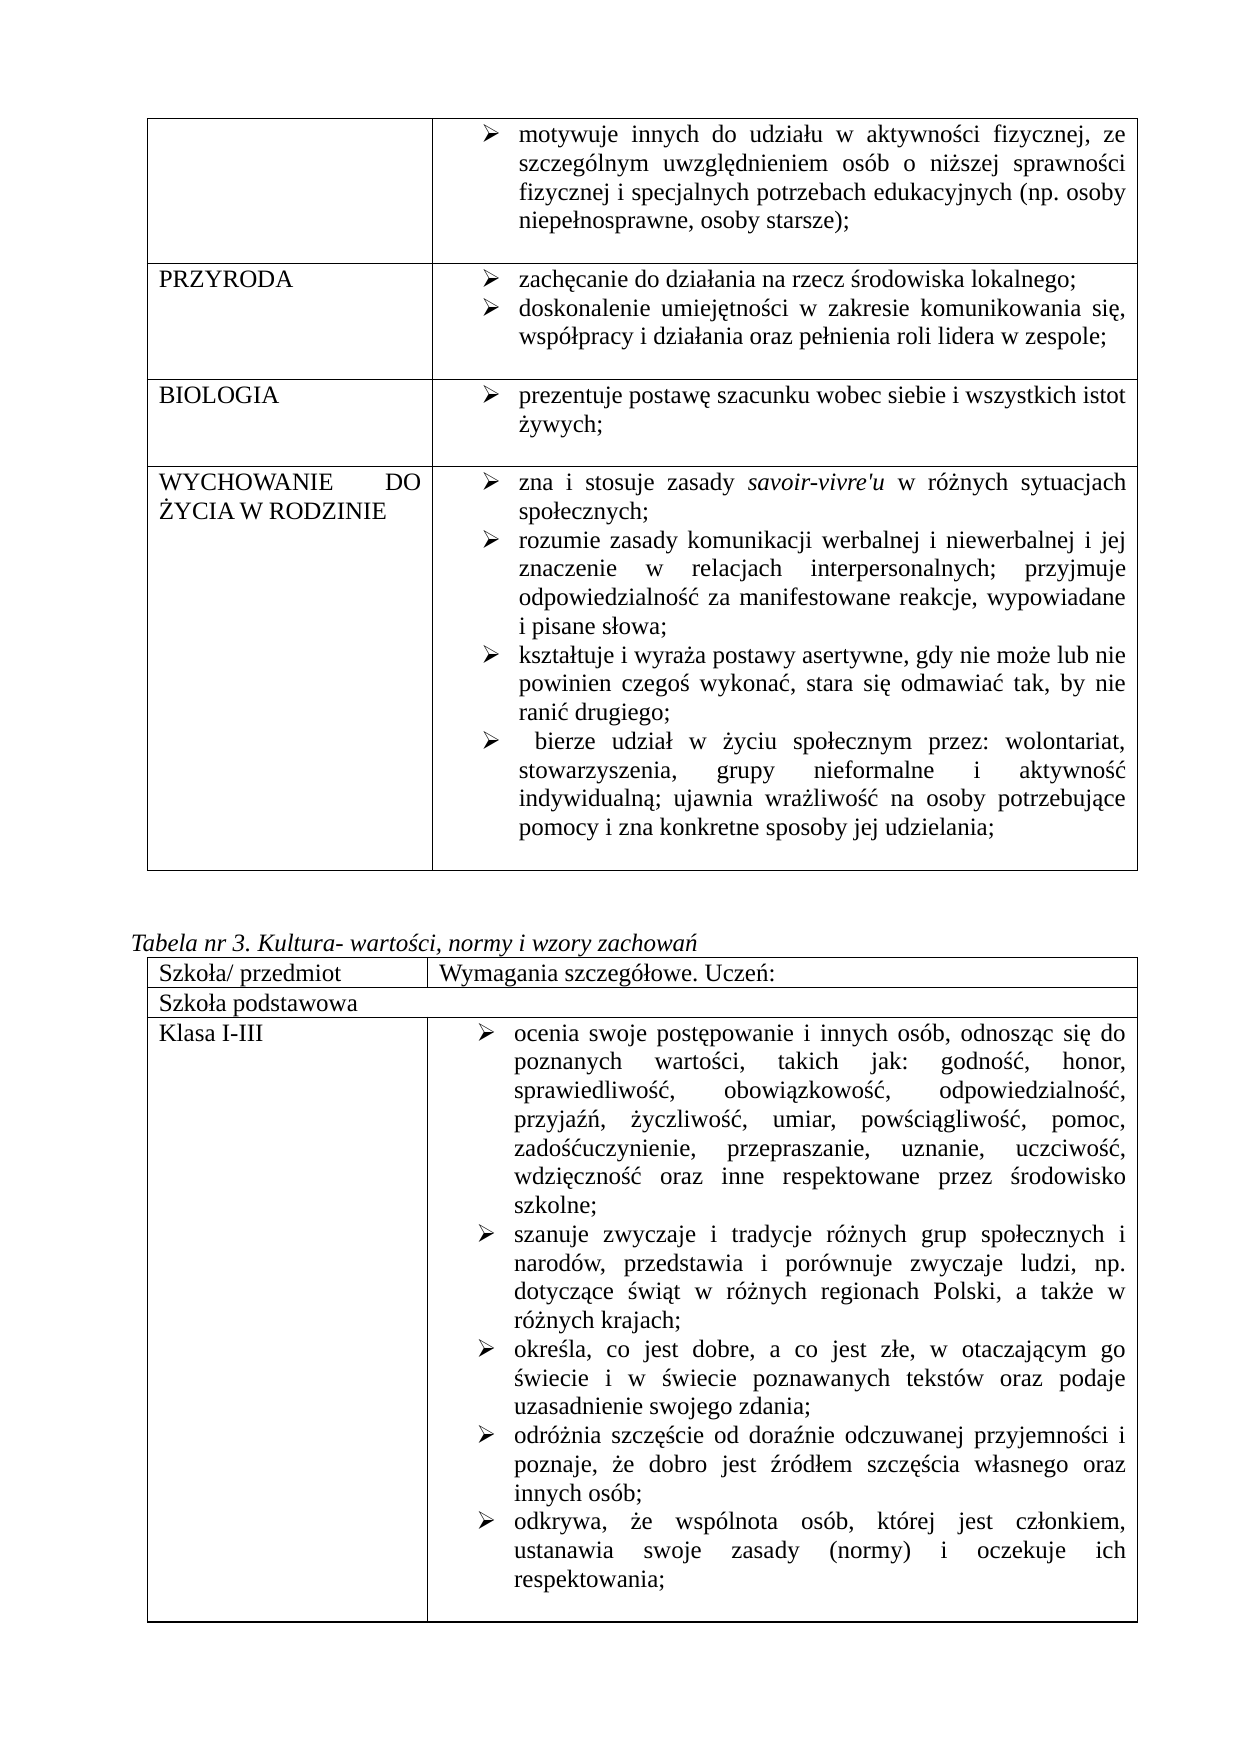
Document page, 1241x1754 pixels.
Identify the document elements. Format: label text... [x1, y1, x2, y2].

table_cell [148, 119, 432, 263]
table_cell Szkoła podstawowa [148, 988, 1137, 1017]
table_cell prezentuje postawę szacunku wobec siebie i wszystkich istot żywych; [433, 380, 1137, 466]
text Tabela nr 3. Kultura- wartości, normy i wzory zachowań [118, 928, 1122, 957]
table_header Wymagania szczegółowe. Uczeń: [428, 958, 1137, 987]
table_header Szkoła/ przedmiot [148, 958, 427, 987]
table_cell WYCHOWANIE DO ŻYCIA W RODZINIE [148, 467, 432, 870]
table_cell uczestniczy w sportowych rozgrywkach klasowych w roli zawodnika, sto­sując zasady „czystej gry”: szacunku dla rywala, respektowania przepisów gry, podporządkowania się decyzjom sędziego; potrafi właściwie zacho­wać się w sytuacji zwycięstwa i porażki, podziękować za wspólną grę; pełni rolę organizatora, sędziego i kibica w ramach szkolnych zawodów sportowych; wyjaśnia zasady kulturalnego kibicowania; wyjaśnia, jak należy zachować się w sytuacjach związanych z aktywnością taneczną; omawia znaczenie dobrych relacji z innymi ludźmi, w tym z rodzicami oraz rówieśnikami tej samej i odmiennej płci; identyfikuje swoje mocne strony, budując poczucie własnej wartości, planuje sposoby rozwoju oraz ma świadomość słabych stron, nad którymi należy pracować; wykazuje kreatywność w poszukiwaniu rozwiązań sytuacji problemowych; wykazuje umiejętność adekwatnej samooceny swoich możliwości psycho­fizycznych; współpracuje w grupie szanując poglądy i wysiłki innych ludzi, wykazując asertywność i empatię; motywuje innych do udziału w aktywności fizycznej, ze szczególnym uwzględnieniem osób o niższej sprawności fizycznej i specjalnych potrze­bach edukacyjnych (np. osoby niepełnosprawne, osoby starsze); [433, 119, 1137, 263]
table_cell zna i stosuje zasady savoir-vivre'u w różnych sytuacjach społecznych; rozumie zasady komunikacji werbalnej i niewerbalnej i jej znaczenie w re­lacjach interpersonalnych; przyjmuje odpowiedzialność za manifestowane reakcje, wypowiadane i pisane słowa; kształtuje i wyraża postawy asertywne, gdy nie może lub nie powinien cze­goś wykonać, stara się odmawiać tak, by nie ranić drugiego; bierze udział w życiu społecznym przez: wolontariat, stowarzyszenia, gru­py nieformalne i aktywność indywidualną; ujawnia wrażliwość na osoby potrzebujące pomocy i zna konkretne sposoby jej udzielania; [433, 467, 1137, 870]
table_cell Klasa I-III [148, 1018, 427, 1621]
table_cell zachęcanie do działania na rzecz środowiska lokalnego; doskonalenie umiejętności w zakresie komunikowania się, współpracy i działania oraz pełnienia roli lidera w zespole; [433, 264, 1137, 379]
table_cell PRZYRODA [148, 264, 432, 379]
table_cell BIOLOGIA [148, 380, 432, 466]
table_cell ocenia swoje postępowanie i innych osób, odnosząc się do poznanych wartości, takich jak: godność, honor, sprawiedliwość, obowiązkowość, odpowiedzialność, przyjaźń, życzliwość, umiar, powściągliwość, pomoc, zadośćuczynienie, przepraszanie, uznanie, uczciwość, wdzięczność oraz inne respektowane przez środowisko szkolne; szanuje zwyczaje i tradycje różnych grup społecznych i narodów, przedsta­wia i porównuje zwyczaje ludzi, np. dotyczące świąt w różnych regionach Polski, a także w różnych krajach; określa, co jest dobre, a co jest złe, w otaczającym go świecie i w świecie poznawanych tekstów oraz podaje uzasadnienie swojego zdania; odróżnia szczęście od doraźnie odczuwanej przyjemności i poznaje, że do­bro jest źródłem szczęścia własnego oraz innych osób; odkrywa, że wspólnota osób, której jest członkiem, ustanawia swoje zasa­dy (normy) i oczekuje ich respektowania; [428, 1018, 1137, 1621]
